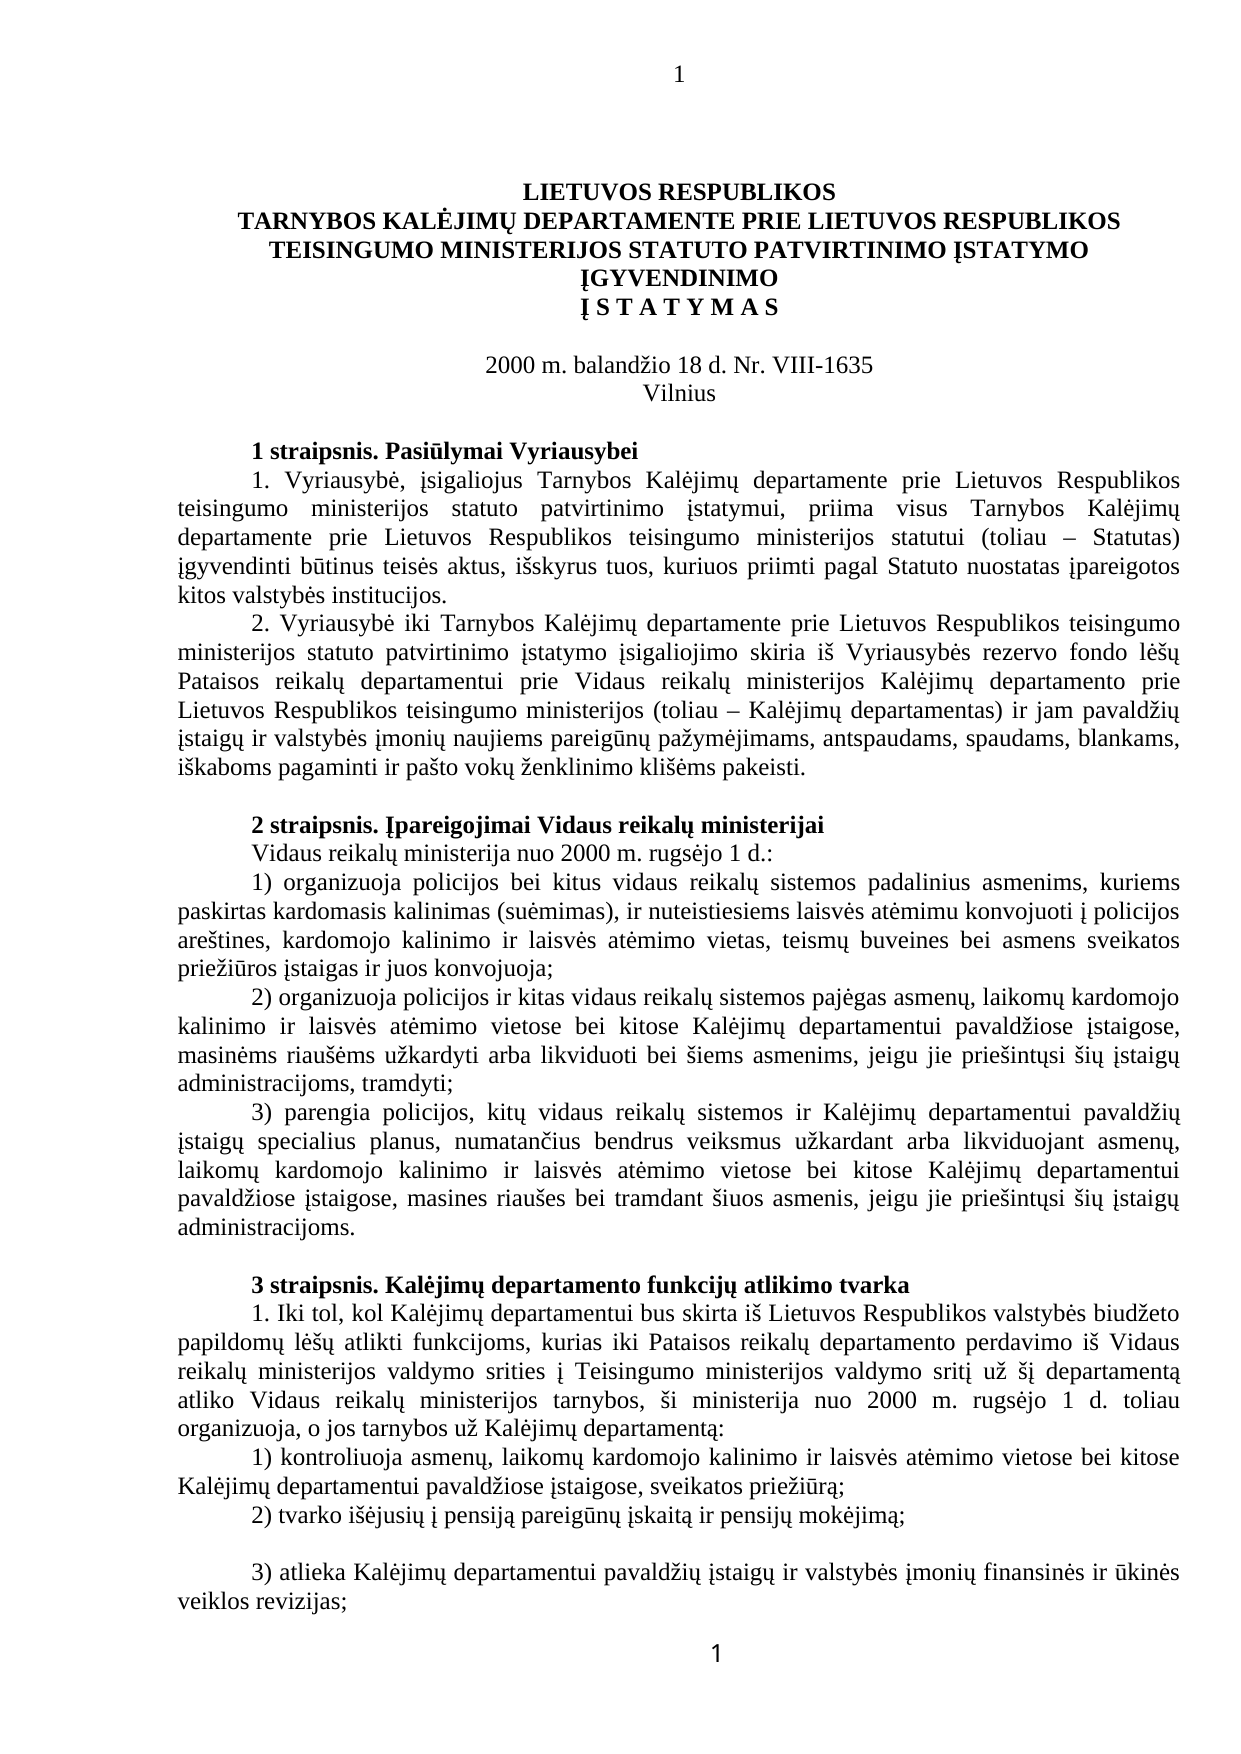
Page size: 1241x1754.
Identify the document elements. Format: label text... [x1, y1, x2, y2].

text 1. Iki tol, kol Kalėjimų departamentui bus skirta iš Lietuvos Respublikos valstybės biudžeto papildomų lėšų atlikti funkcijoms, kurias iki Pataisos reikalų departamento perdavimo iš Vidaus reikalų ministerijos valdymo srities į Teisingumo ministerijos valdymo sritį už šį departamentą atliko Vidaus reikalų ministerijos tarnybos, ši ministerija nuo 2000 m. rugsėjo 1 d. toliau organizuoja, o jos tarnybos už Kalėjimų departamentą: [177, 1298, 1181, 1442]
text Vilnius [177, 378, 1181, 407]
text TARNYBOS KALĖJIMŲ DEPARTAMENTE PRIE LIETUVOS RESPUBLIKOS TEISINGUMO MINISTERIJOS STATUTO PATVIRTINIMO ĮSTATYMO ĮGYVENDINIMO [177, 206, 1181, 292]
text Vidaus reikalų ministerija nuo 2000 m. rugsėjo 1 d.: [177, 838, 1181, 867]
text 2000 m. balandžio 18 d. Nr. VIII-1635 [177, 350, 1181, 378]
text 1. Vyriausybė, įsigaliojus Tarnybos Kalėjimų departamente prie Lietuvos Respublikos teisingumo ministerijos statuto patvirtinimo įstatymui, priima visus Tarnybos Kalėjimų departamente prie Lietuvos Respublikos teisingumo ministerijos statutui (toliau – Statutas) įgyvendinti būtinus teisės aktus, išskyrus tuos, kuriuos priimti pagal Statuto nuostatas įpareigotos kitos valstybės institucijos. [177, 465, 1181, 608]
text 3) parengia policijos, kitų vidaus reikalų sistemos ir Kalėjimų departamentui pavaldžių įstaigų specialius planus, numatančius bendrus veiksmus užkardant arba likviduojant asmenų, laikomų kardomojo kalinimo ir laisvės atėmimo vietose bei kitose Kalėjimų departamentui pavaldžiose įstaigose, masines riaušes bei tramdant šiuos asmenis, jeigu jie priešintųsi šių įstaigų administracijoms. [177, 1097, 1181, 1241]
text Į S T A T Y M A S [177, 292, 1181, 321]
text 3 straipsnis. Kalėjimų departamento funkcijų atlikimo tvarka [177, 1270, 1181, 1298]
text 1) kontroliuoja asmenų, laikomų kardomojo kalinimo ir laisvės atėmimo vietose bei kitose Kalėjimų departamentui pavaldžiose įstaigose, sveikatos priežiūrą; [177, 1442, 1181, 1500]
text 3) atlieka Kalėjimų departamentui pavaldžių įstaigų ir valstybės įmonių finansinės ir ūkinės veiklos revizijas; [177, 1557, 1181, 1615]
text 2) tvarko išėjusių į pensiją pareigūnų įskaitą ir pensijų mokėjimą; [177, 1500, 1181, 1528]
text 2. Vyriausybė iki Tarnybos Kalėjimų departamente prie Lietuvos Respublikos teisingumo ministerijos statuto patvirtinimo įstatymo įsigaliojimo skiria iš Vyriausybės rezervo fondo lėšų Pataisos reikalų departamentui prie Vidaus reikalų ministerijos Kalėjimų departamento prie Lietuvos Respublikos teisingumo ministerijos (toliau – Kalėjimų departamentas) ir jam pavaldžių įstaigų ir valstybės įmonių naujiems pareigūnų pažymėjimams, antspaudams, spaudams, blankams, iškaboms pagaminti ir pašto vokų ženklinimo klišėms pakeisti. [177, 608, 1181, 781]
text LIETUVOS RESPUBLIKOS [177, 177, 1181, 206]
text 2 straipsnis. Įpareigojimai Vidaus reikalų ministerijai [177, 810, 1181, 838]
text 1) organizuoja policijos bei kitus vidaus reikalų sistemos padalinius asmenims, kuriems paskirtas kardomasis kalinimas (suėmimas), ir nuteistiesiems laisvės atėmimu konvojuoti į policijos areštines, kardomojo kalinimo ir laisvės atėmimo vietas, teismų buveines bei asmens sveikatos priežiūros įstaigas ir juos konvojuoja; [177, 867, 1181, 982]
text 1 straipsnis. Pasiūlymai Vyriausybei [177, 436, 1181, 465]
text 2) organizuoja policijos ir kitas vidaus reikalų sistemos pajėgas asmenų, laikomų kardomojo kalinimo ir laisvės atėmimo vietose bei kitose Kalėjimų departamentui pavaldžiose įstaigose, masinėms riaušėms užkardyti arba likviduoti bei šiems asmenims, jeigu jie priešintųsi šių įstaigų administracijoms, tramdyti; [177, 982, 1181, 1097]
